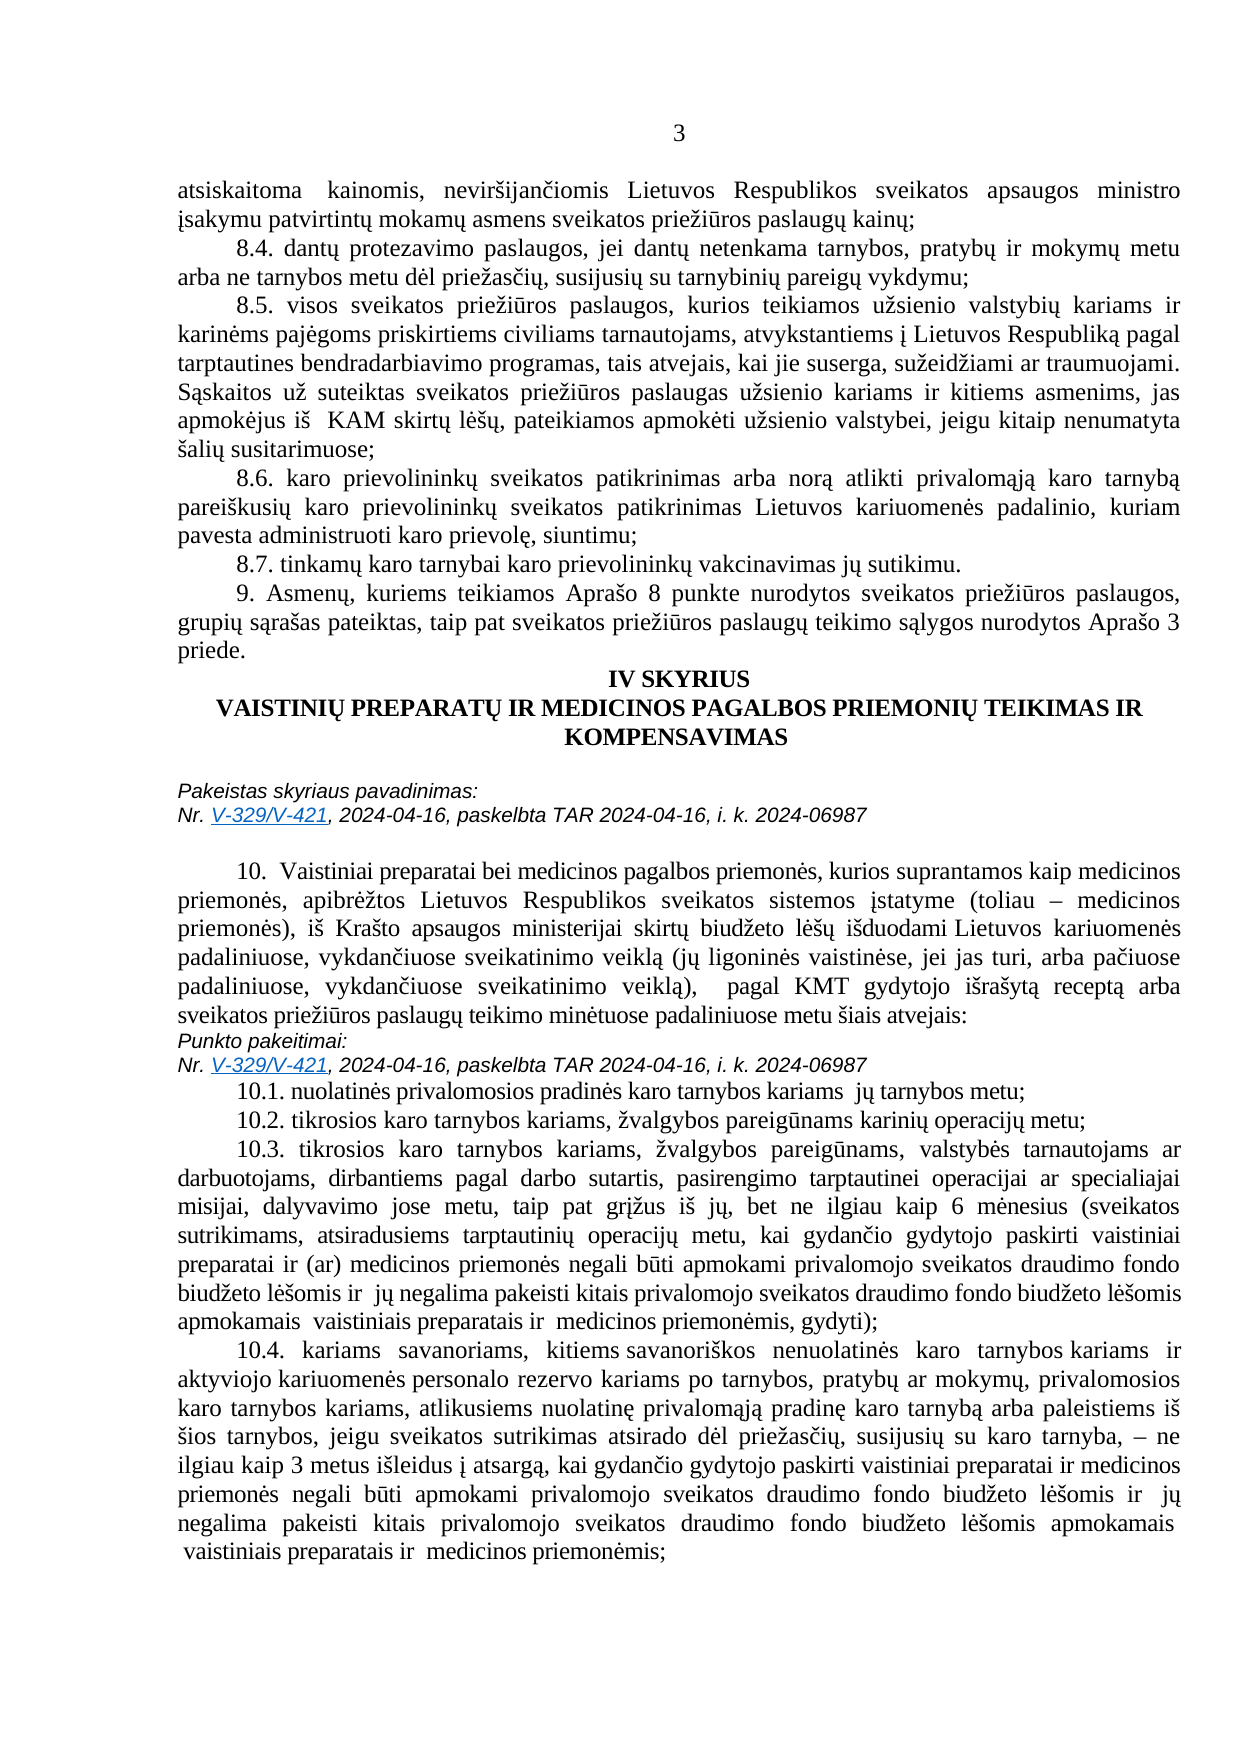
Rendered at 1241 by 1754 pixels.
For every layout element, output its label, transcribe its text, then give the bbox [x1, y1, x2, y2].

text 8.7. tinkamų karo tarnybai karo prievolininkų vakcinavimas jų sutikimu. [177, 549, 1181, 578]
text 9. Asmenų, kuriems teikiamos Aprašo 8 punkte nurodytos sveikatos priežiūros paslaugos, grupių sąrašas pateiktas, taip pat sveikatos priežiūros paslaugų teikimo sąlygos nurodytos Aprašo 3 priede. [177, 578, 1181, 664]
text 10.2. tikrosios karo tarnybos kariams, žvalgybos pareigūnams karinių operacijų metu; [177, 1105, 1181, 1134]
text Nr. V-329/V-421, 2024-04-16, paskelbta TAR 2024-04-16, i. k. 2024-06987 [177, 1052, 1181, 1076]
text Nr. V-329/V-421, 2024-04-16, paskelbta TAR 2024-04-16, i. k. 2024-06987 [177, 803, 1181, 827]
text atsiskaitoma kainomis, neviršijančiomis Lietuvos Respublikos sveikatos apsaugos ministro įsakymu patvirtintų mokamų asmens sveikatos priežiūros paslaugų kainų; [177, 176, 1181, 233]
text VAISTINIŲ PREPARATŲ IR MEDICINOS PAGALBOS PRIEMONIŲ TEIKIMAS IR KOMPENSAVIMAS [177, 693, 1181, 751]
text 8.6. karo prievolininkų sveikatos patikrinimas arba norą atlikti privalomąją karo tarnybą pareiškusių karo prievolininkų sveikatos patikrinimas Lietuvos kariuomenės padalinio, kuriam pavesta administruoti karo prievolę, siuntimu; [177, 463, 1181, 549]
text 8.5. visos sveikatos priežiūros paslaugos, kurios teikiamos užsienio valstybių kariams ir karinėms pajėgoms priskirtiems civiliams tarnautojams, atvykstantiems į Lietuvos Respubliką pagal tarptautines bendradarbiavimo programas, tais atvejais, kai jie suserga, sužeidžiami ar traumuojami. Sąskaitos už suteiktas sveikatos priežiūros paslaugas užsienio kariams ir kitiems asmenims, jas apmokėjus iš KAM skirtų lėšų, pateikiamos apmokėti užsienio valstybei, jeigu kitaip nenumatyta šalių susitarimuose; [177, 291, 1181, 463]
text 10. Vaistiniai preparatai bei medicinos pagalbos priemonės, kurios suprantamos kaip medicinos priemonės, apibrėžtos Lietuvos Respublikos sveikatos sistemos įstatyme (toliau – medicinos priemonės), iš Krašto apsaugos ministerijai skirtų biudžeto lėšų išduodami Lietuvos kariuomenės padaliniuose, vykdančiuose sveikatinimo veiklą (jų ligoninės vaistinėse, jei jas turi, arba pačiuose padaliniuose, vykdančiuose sveikatinimo veiklą), pagal KMT gydytojo išrašytą receptą arba sveikatos priežiūros paslaugų teikimo minėtuose padaliniuose metu šiais atvejais: [177, 856, 1181, 1028]
text IV SKYRIUS [177, 664, 1181, 693]
text Pakeistas skyriaus pavadinimas: [177, 779, 1181, 803]
text 10.1. nuolatinės privalomosios pradinės karo tarnybos kariams jų tarnybos metu; [177, 1076, 1181, 1105]
text Punkto pakeitimai: [177, 1028, 1181, 1052]
text 10.3. tikrosios karo tarnybos kariams, žvalgybos pareigūnams, valstybės tarnautojams ar darbuotojams, dirbantiems pagal darbo sutartis, pasirengimo tarptautinei operacijai ar specialiajai misijai, dalyvavimo jose metu, taip pat grįžus iš jų, bet ne ilgiau kaip 6 mėnesius (sveikatos sutrikimams, atsiradusiems tarptautinių operacijų metu, kai gydančio gydytojo paskirti vaistiniai preparatai ir (ar) medicinos priemonės negali būti apmokami privalomojo sveikatos draudimo fondo biudžeto lėšomis ir jų negalima pakeisti kitais privalomojo sveikatos draudimo fondo biudžeto lėšomis apmokamais vaistiniais preparatais ir medicinos priemonėmis, gydyti); [177, 1134, 1181, 1335]
text 8.4. dantų protezavimo paslaugos, jei dantų netenkama tarnybos, pratybų ir mokymų metu arba ne tarnybos metu dėl priežasčių, susijusių su tarnybinių pareigų vykdymu; [177, 233, 1181, 291]
text 10.4. kariams savanoriams, kitiems savanoriškos nenuolatinės karo tarnybos kariams ir aktyviojo kariuomenės personalo rezervo kariams po tarnybos, pratybų ar mokymų, privalomosios karo tarnybos kariams, atlikusiems nuolatinę privalomąją pradinę karo tarnybą arba paleistiems iš šios tarnybos, jeigu sveikatos sutrikimas atsirado dėl priežasčių, susijusių su karo tarnyba, – ne ilgiau kaip 3 metus išleidus į atsargą, kai gydančio gydytojo paskirti vaistiniai preparatai ir medicinos priemonės negali būti apmokami privalomojo sveikatos draudimo fondo biudžeto lėšomis ir jų negalima pakeisti kitais privalomojo sveikatos draudimo fondo biudžeto lėšomis apmokamais vaistiniais preparatais ir medicinos priemonėmis; [177, 1335, 1181, 1565]
